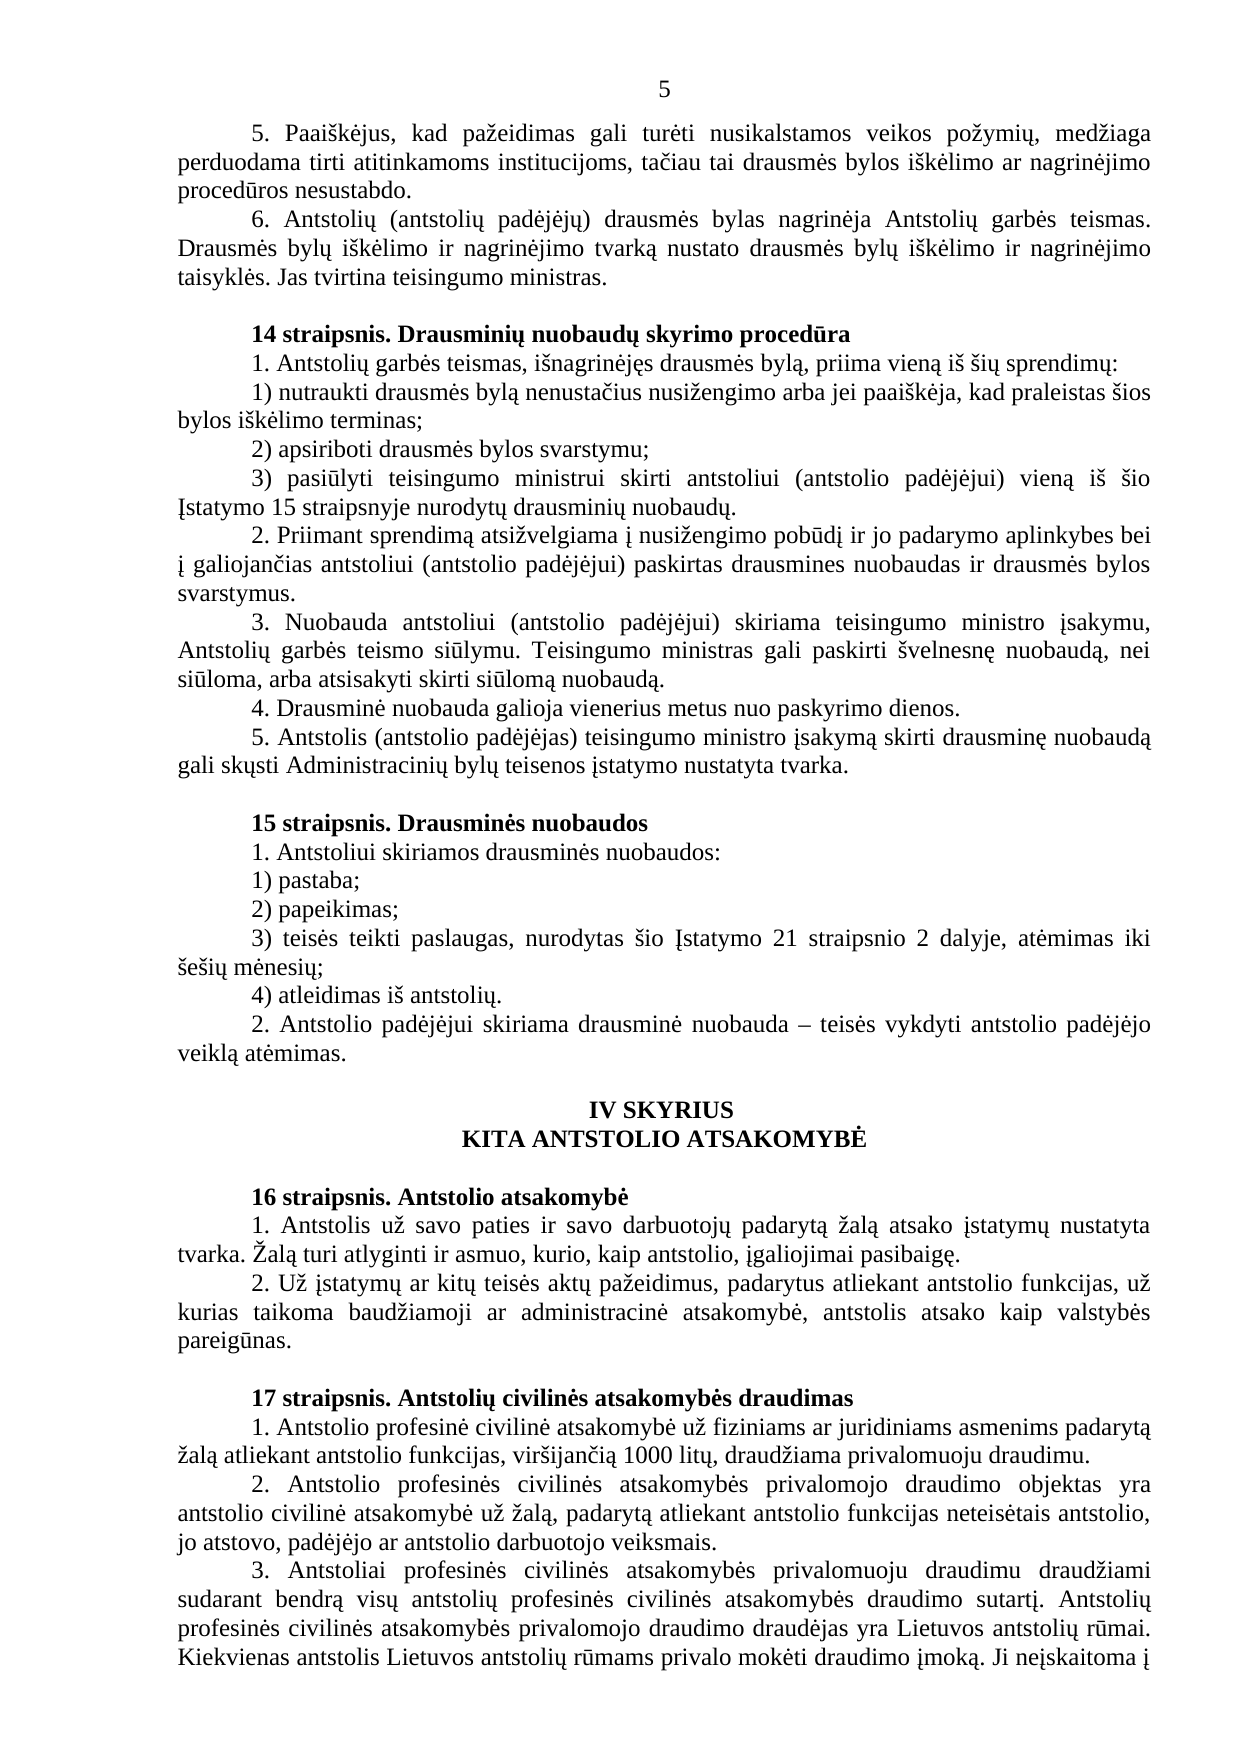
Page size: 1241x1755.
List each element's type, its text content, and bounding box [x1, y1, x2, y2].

text 4) atleidimas iš antstolių. [177, 981, 1152, 1009]
text 5. Paaiškėjus, kad pažeidimas gali turėti nusikalstamos veikos požymių, medžiaga perduodama tirti atitinkamoms institucijoms, tačiau tai drausmės bylos iškėlimo ar nagrinėjimo procedūros nesustabdo. [177, 118, 1152, 204]
text 1) pastaba; [177, 866, 1152, 894]
text 1. Antstolis už savo paties ir savo darbuotojų padarytą žalą atsako įstatymų nustatyta tvarka. Žalą turi atlyginti ir asmuo, kurio, kaip antstolio, įgaliojimai pasibaigę. [177, 1211, 1152, 1268]
text 3) pasiūlyti teisingumo ministrui skirti antstoliui (antstolio padėjėjui) vieną iš šio Įstatymo 15 straipsnyje nurodytų drausminių nuobaudų. [177, 463, 1152, 521]
text 1. Antstolio profesinė civilinė atsakomybė už fiziniams ar juridiniams asmenims padarytą žalą atliekant antstolio funkcijas, viršijančią 1000 litų, draudžiama privalomuoju draudimu. [177, 1412, 1152, 1469]
text 3. Nuobauda antstoliui (antstolio padėjėjui) skiriama teisingumo ministro įsakymu, Antstolių garbės teismo siūlymu. Teisingumo ministras gali paskirti švelnesnę nuobaudą, nei siūloma, arba atsisakyti skirti siūlomą nuobaudą. [177, 607, 1152, 693]
text 17 straipsnis. Antstolių civilinės atsakomybės draudimas [177, 1383, 1152, 1412]
text 1. Antstolių garbės teismas, išnagrinėjęs drausmės bylą, priima vieną iš šių sprendimų: [177, 348, 1152, 377]
text 2. Antstolio profesinės civilinės atsakomybės privalomojo draudimo objektas yra antstolio civilinė atsakomybė už žalą, padarytą atliekant antstolio funkcijas neteisėtais antstolio, jo atstovo, padėjėjo ar antstolio darbuotojo veiksmais. [177, 1469, 1152, 1556]
text 4. Drausminė nuobauda galioja vienerius metus nuo paskyrimo dienos. [177, 693, 1152, 722]
text 16 straipsnis. Antstolio atsakomybė [177, 1182, 1152, 1211]
text 2. Priimant sprendimą atsižvelgiama į nusižengimo pobūdį ir jo padarymo aplinkybes bei į galiojančias antstoliui (antstolio padėjėjui) paskirtas drausmines nuobaudas ir drausmės bylos svarstymus. [177, 521, 1152, 607]
text 15 straipsnis. Drausminės nuobaudos [177, 808, 1152, 837]
text KITA ANTSTOLIO ATSAKOMYBĖ [177, 1124, 1152, 1153]
text IV SKYRIUS [177, 1096, 1152, 1124]
text 3. Antstoliai profesinės civilinės atsakomybės privalomuoju draudimu draudžiami sudarant bendrą visų antstolių profesinės civilinės atsakomybės draudimo sutartį. Antstolių profesinės civilinės atsakomybės privalomojo draudimo draudėjas yra Lietuvos antstolių rūmai. Kiekvienas antstolis Lietuvos antstolių rūmams privalo mokėti draudimo įmoką. Ji neįskaitoma į [177, 1556, 1152, 1671]
text 14 straipsnis. Drausminių nuobaudų skyrimo procedūra [177, 319, 1152, 348]
text 2. Už įstatymų ar kitų teisės aktų pažeidimus, padarytus atliekant antstolio funkcijas, už kurias taikoma baudžiamoji ar administracinė atsakomybė, antstolis atsako kaip valstybės pareigūnas. [177, 1268, 1152, 1354]
text 3) teisės teikti paslaugas, nurodytas šio Įstatymo 21 straipsnio 2 dalyje, atėmimas iki šešių mėnesių; [177, 923, 1152, 981]
text 2. Antstolio padėjėjui skiriama drausminė nuobauda – teisės vykdyti antstolio padėjėjo veiklą atėmimas. [177, 1009, 1152, 1067]
text 2) papeikimas; [177, 894, 1152, 923]
text 6. Antstolių (antstolių padėjėjų) drausmės bylas nagrinėja Antstolių garbės teismas. Drausmės bylų iškėlimo ir nagrinėjimo tvarką nustato drausmės bylų iškėlimo ir nagrinėjimo taisyklės. Jas tvirtina teisingumo ministras. [177, 204, 1152, 291]
text 1) nutraukti drausmės bylą nenustačius nusižengimo arba jei paaiškėja, kad praleistas šios bylos iškėlimo terminas; [177, 377, 1152, 434]
text 1. Antstoliui skiriamos drausminės nuobaudos: [177, 837, 1152, 866]
text 2) apsiriboti drausmės bylos svarstymu; [177, 434, 1152, 463]
text 5. Antstolis (antstolio padėjėjas) teisingumo ministro įsakymą skirti drausminę nuobaudą gali skųsti Administracinių bylų teisenos įstatymo nustatyta tvarka. [177, 722, 1152, 779]
